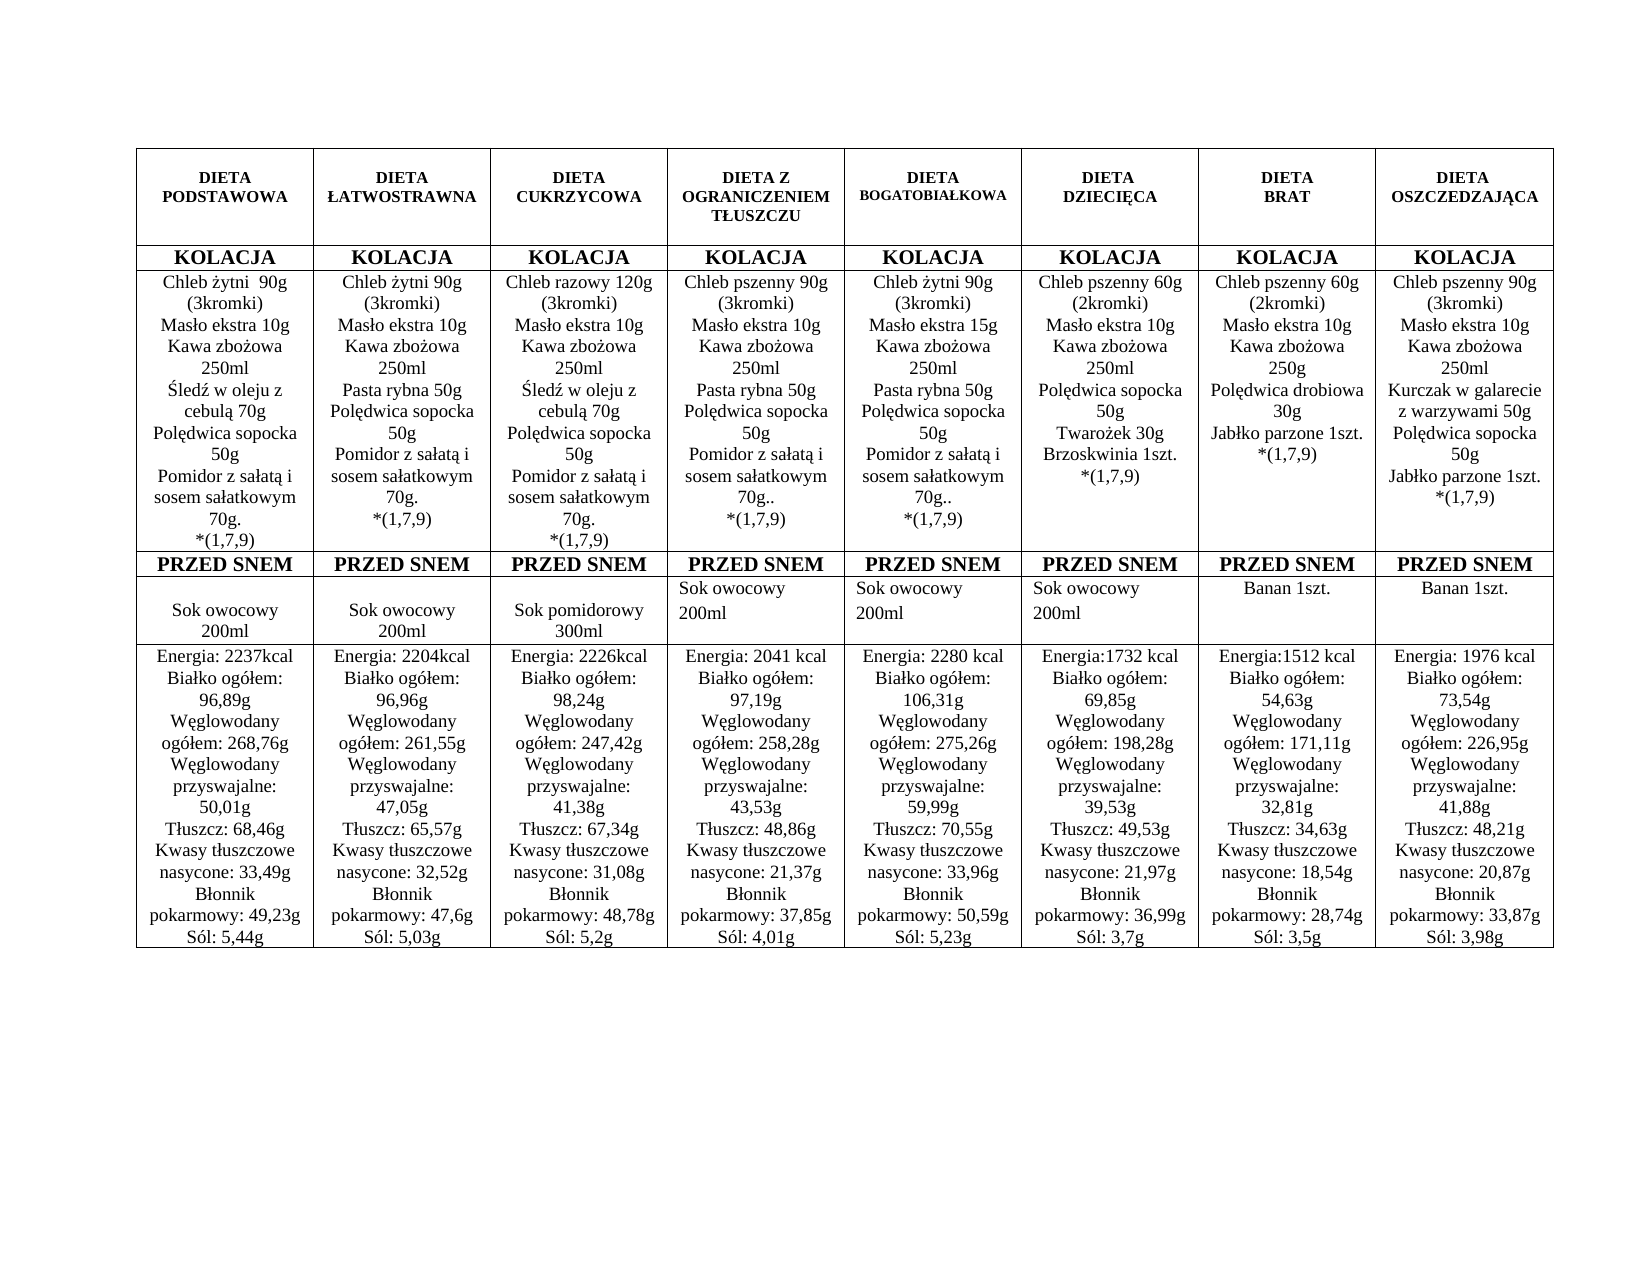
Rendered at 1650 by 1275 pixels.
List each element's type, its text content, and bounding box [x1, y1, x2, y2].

table_cell DIETA BOGATOBIAŁKOWA [845, 149, 1021, 244]
table_cell PRZED SNEM [1364, 552, 1375, 576]
table_cell PRZED SNEM [1187, 552, 1198, 576]
table_cell KOLACJA [1376, 246, 1387, 269]
table_cell KOLACJA [1199, 246, 1210, 269]
table_cell KOLACJA [1187, 246, 1198, 269]
table_cell Chleb żytni 90g (3kromki) Masło ekstra 10g Kawa zbożowa 250ml Pasta rybna 50g Polędwica sopocka 50g Pomidor z sałatą i sosem sałatkowym 70g. *(1,7,9) [314, 271, 490, 551]
table_cell KOLACJA [1364, 246, 1375, 269]
table_cell Sok owocowy 200ml [137, 577, 313, 644]
table_cell PRZED SNEM [1022, 552, 1033, 576]
table_cell KOLACJA [479, 246, 490, 269]
table_cell KOLACJA [137, 246, 148, 269]
table_cell Sok pomidorowy 300ml [491, 577, 667, 644]
table_cell PRZED SNEM [302, 552, 313, 576]
table_cell KOLACJA [833, 246, 844, 269]
table_cell DIETA CUKRZYCOWA [491, 149, 667, 244]
table_cell Sok owocowy 200ml [1022, 577, 1198, 644]
table_cell PRZED SNEM [1199, 552, 1210, 576]
table_cell DIETA OSZCZEDZAJĄCA [1376, 149, 1553, 244]
table_cell KOLACJA [1022, 246, 1033, 269]
table_cell Chleb pszenny 90g (3kromki) Masło ekstra 10g Kawa zbożowa 250ml Kurczak w galarecie z warzywami 50g Polędwica sopocka 50g Jabłko parzone 1szt. *(1,7,9) [1376, 271, 1553, 551]
table_cell KOLACJA [656, 246, 667, 269]
table_cell PRZED SNEM [491, 552, 502, 576]
table_cell Chleb żytni 90g (3kromki) Masło ekstra 15g Kawa zbożowa 250ml Pasta rybna 50g Polędwica sopocka 50g Pomidor z sałatą i sosem sałatkowym 70g.. *(1,7,9) [845, 271, 1021, 551]
table_cell DIETA BRAT [1199, 149, 1375, 244]
table_cell PRZED SNEM [833, 552, 844, 576]
table_cell KOLACJA [1010, 246, 1021, 269]
table_cell DIETA DZIECIĘCA [1022, 149, 1198, 244]
table_cell Sok owocowy 200ml [845, 577, 1021, 644]
table_cell PRZED SNEM [845, 552, 856, 576]
table_cell KOLACJA [314, 246, 325, 269]
table_cell DIETA ŁATWOSTRAWNA [314, 149, 490, 244]
table_cell PRZED SNEM [137, 552, 148, 576]
table_cell Chleb pszenny 90g (3kromki) Masło ekstra 10g Kawa zbożowa 250ml Pasta rybna 50g Polędwica sopocka 50g Pomidor z sałatą i sosem sałatkowym 70g.. *(1,7,9) [668, 271, 844, 551]
table_cell Banan 1szt. [1199, 577, 1375, 644]
table_cell Chleb pszenny 60g (2kromki) Masło ekstra 10g Kawa zbożowa 250g Polędwica drobiowa 30g Jabłko parzone 1szt. *(1,7,9) [1199, 271, 1375, 551]
table_cell PRZED SNEM [479, 552, 490, 576]
table_cell PRZED SNEM [1010, 552, 1021, 576]
table_cell Banan 1szt. [1376, 577, 1553, 644]
table_cell Sok owocowy 200ml [314, 577, 490, 644]
table_cell Chleb pszenny 60g (2kromki) Masło ekstra 10g Kawa zbożowa 250ml Polędwica sopocka 50g Twarożek 30g Brzoskwinia 1szt. *(1,7,9) [1022, 271, 1198, 551]
table_cell PRZED SNEM [656, 552, 667, 576]
table_cell DIETA Z OGRANICZENIEM TŁUSZCZU [833, 149, 844, 244]
table_cell PRZED SNEM [1543, 552, 1553, 576]
table_cell DIETA Z OGRANICZENIEM TŁUSZCZU [668, 149, 679, 244]
table_cell Sok owocowy 200ml [668, 577, 844, 644]
table_cell KOLACJA [302, 246, 313, 269]
table_cell KOLACJA [845, 246, 856, 269]
table_cell PRZED SNEM [668, 552, 679, 576]
table_cell KOLACJA [491, 246, 502, 269]
table_cell DIETA PODSTAWOWA [137, 149, 313, 244]
table_cell KOLACJA [668, 246, 679, 269]
table_cell PRZED SNEM [1376, 552, 1387, 576]
table_cell KOLACJA [1543, 246, 1553, 269]
table_cell PRZED SNEM [314, 552, 325, 576]
